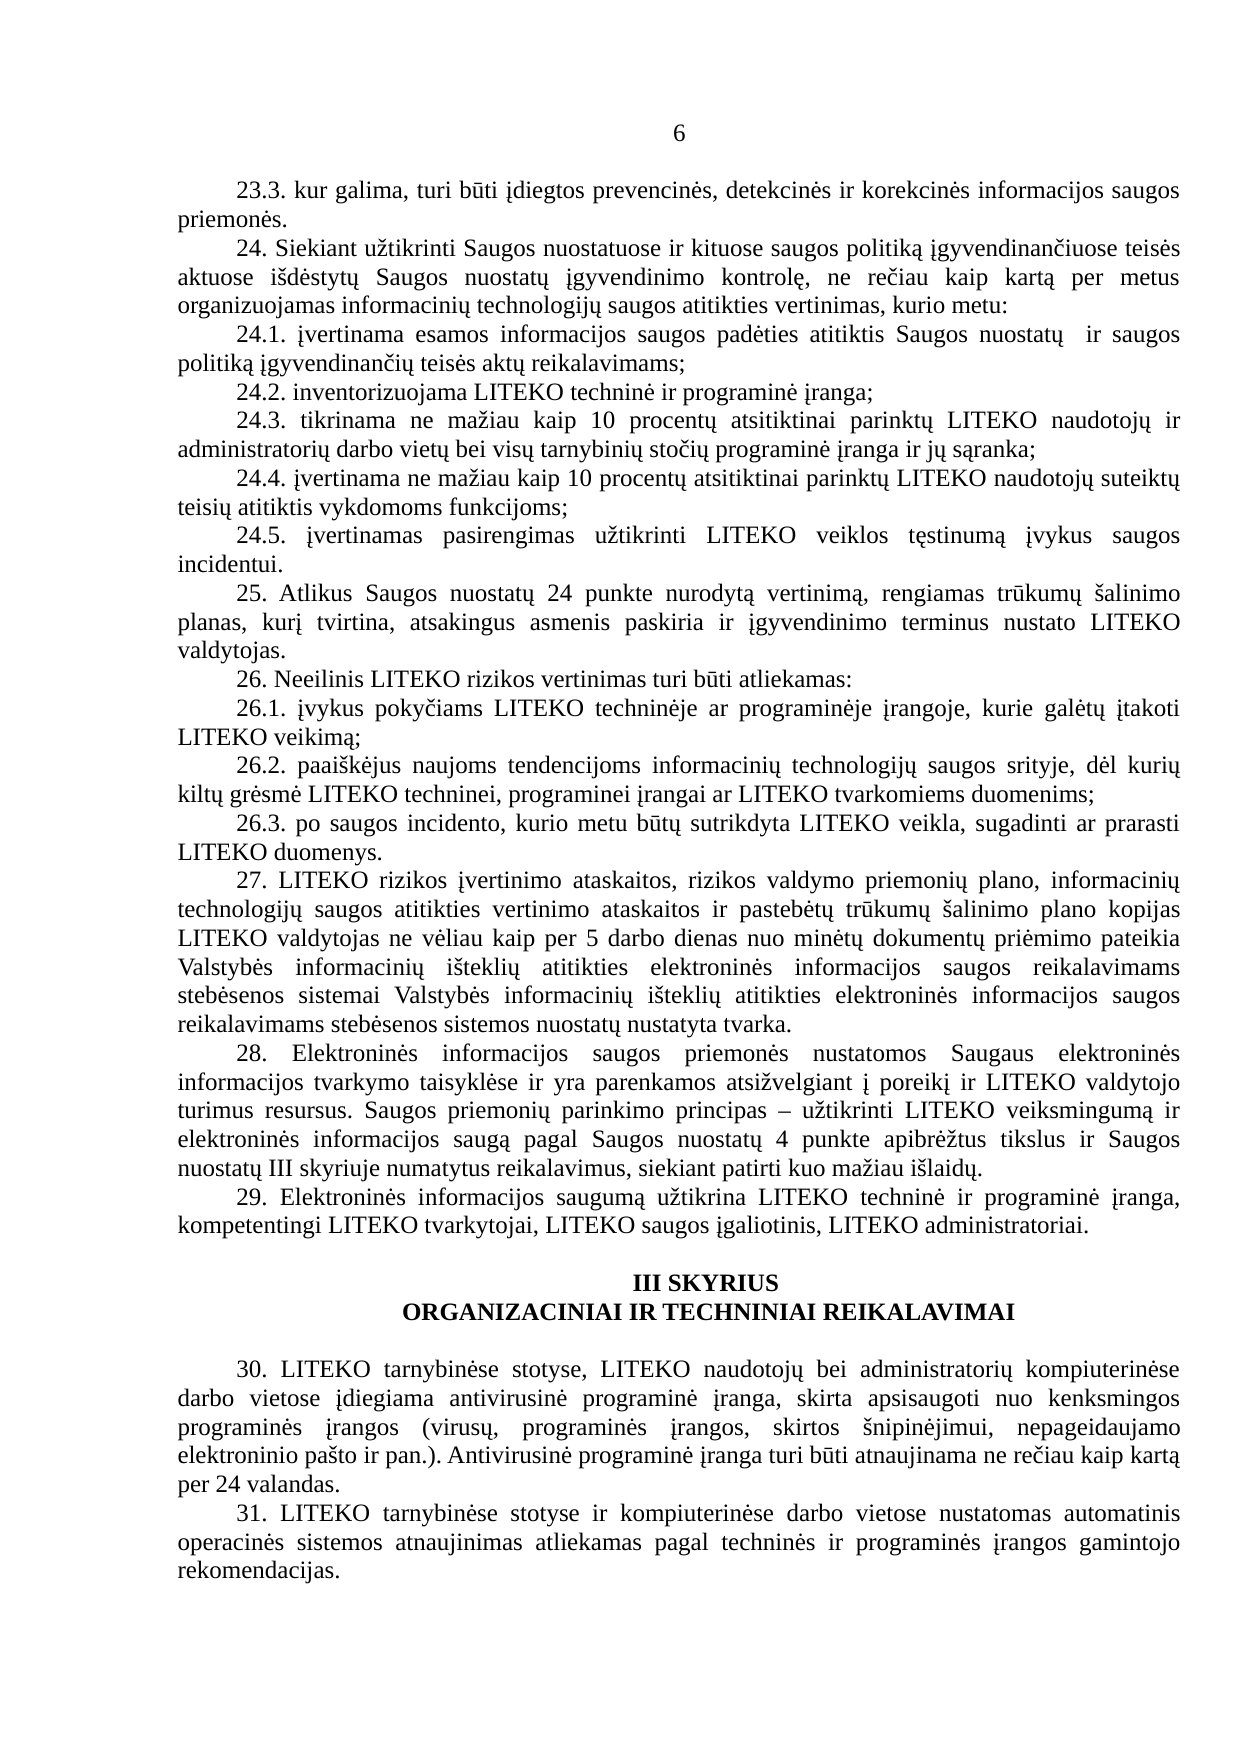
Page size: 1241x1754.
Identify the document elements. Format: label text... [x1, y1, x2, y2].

text 24. Siekiant užtikrinti Saugos nuostatuose ir kituose saugos politiką įgyvendinančiuose teisės aktuose išdėstytų Saugos nuostatų įgyvendinimo kontrolę, ne rečiau kaip kartą per metus organizuojamas informacinių technologijų saugos atitikties vertinimas, kurio metu: [177, 233, 1181, 319]
text 28. Elektroninės informacijos saugos priemonės nustatomos Saugaus elektroninės informacijos tvarkymo taisyklėse ir yra parenkamos atsižvelgiant į poreikį ir LITEKO valdytojo turimus resursus. Saugos priemonių parinkimo principas – užtikrinti LITEKO veiksmingumą ir elektroninės informacijos saugą pagal Saugos nuostatų 4 punkte apibrėžtus tikslus ir Saugos nuostatų III skyriuje numatytus reikalavimus, siekiant patirti kuo mažiau išlaidų. [177, 1038, 1181, 1182]
text 24.4. įvertinama ne mažiau kaip 10 procentų atsitiktinai parinktų LITEKO naudotojų suteiktų teisių atitiktis vykdomoms funkcijoms; [177, 463, 1181, 521]
text 31. LITEKO tarnybinėse stotyse ir kompiuterinėse darbo vietose nustatomas automatinis operacinės sistemos atnaujinimas atliekamas pagal techninės ir programinės įrangos gamintojo rekomendacijas. [177, 1498, 1181, 1584]
text 24.5. įvertinamas pasirengimas užtikrinti LITEKO veiklos tęstinumą įvykus saugos incidentui. [177, 521, 1181, 578]
text 27. LITEKO rizikos įvertinimo ataskaitos, rizikos valdymo priemonių plano, informacinių technologijų saugos atitikties vertinimo ataskaitos ir pastebėtų trūkumų šalinimo plano kopijas LITEKO valdytojas ne vėliau kaip per 5 darbo dienas nuo minėtų dokumentų priėmimo pateikia Valstybės informacinių išteklių atitikties elektroninės informacijos saugos reikalavimams stebėsenos sistemai Valstybės informacinių išteklių atitikties elektroninės informacijos saugos reikalavimams stebėsenos sistemos nuostatų nustatyta tvarka. [177, 866, 1181, 1038]
text 24.1. įvertinama esamos informacijos saugos padėties atitiktis Saugos nuostatų ir saugos politiką įgyvendinančių teisės aktų reikalavimams; [177, 319, 1181, 377]
text 26.1. įvykus pokyčiams LITEKO techninėje ar programinėje įrangoje, kurie galėtų įtakoti LITEKO veikimą; [177, 693, 1181, 751]
text 23.3. kur galima, turi būti įdiegtos prevencinės, detekcinės ir korekcinės informacijos saugos priemonės. [177, 176, 1181, 233]
text 26. Neeilinis LITEKO rizikos vertinimas turi būti atliekamas: [177, 664, 1181, 693]
text 26.2. paaiškėjus naujoms tendencijoms informacinių technologijų saugos srityje, dėl kurių kiltų grėsmė LITEKO techninei, programinei įrangai ar LITEKO tvarkomiems duomenims; [177, 751, 1181, 808]
text 24.3. tikrinama ne mažiau kaip 10 procentų atsitiktinai parinktų LITEKO naudotojų ir administratorių darbo vietų bei visų tarnybinių stočių programinė įranga ir jų sąranka; [177, 406, 1181, 463]
text 25. Atlikus Saugos nuostatų 24 punkte nurodytą vertinimą, rengiamas trūkumų šalinimo planas, kurį tvirtina, atsakingus asmenis paskiria ir įgyvendinimo terminus nustato LITEKO valdytojas. [177, 578, 1181, 664]
text III SKYRIUS [177, 1268, 1181, 1297]
text 30. LITEKO tarnybinėse stotyse, LITEKO naudotojų bei administratorių kompiuterinėse darbo vietose įdiegiama antivirusinė programinė įranga, skirta apsisaugoti nuo kenksmingos programinės įrangos (virusų, programinės įrangos, skirtos šnipinėjimui, nepageidaujamo elektroninio pašto ir pan.). Antivirusinė programinė įranga turi būti atnaujinama ne rečiau kaip kartą per 24 valandas. [177, 1354, 1181, 1498]
text 26.3. po saugos incidento, kurio metu būtų sutrikdyta LITEKO veikla, sugadinti ar prarasti LITEKO duomenys. [177, 808, 1181, 866]
text 24.2. inventorizuojama LITEKO techninė ir programinė įranga; [177, 377, 1181, 406]
text ORGANIZACINIAI IR TECHNINIAI REIKALAVIMAI [177, 1297, 1181, 1326]
text 29. Elektroninės informacijos saugumą užtikrina LITEKO techninė ir programinė įranga, kompetentingi LITEKO tvarkytojai, LITEKO saugos įgaliotinis, LITEKO administratoriai. [177, 1182, 1181, 1239]
